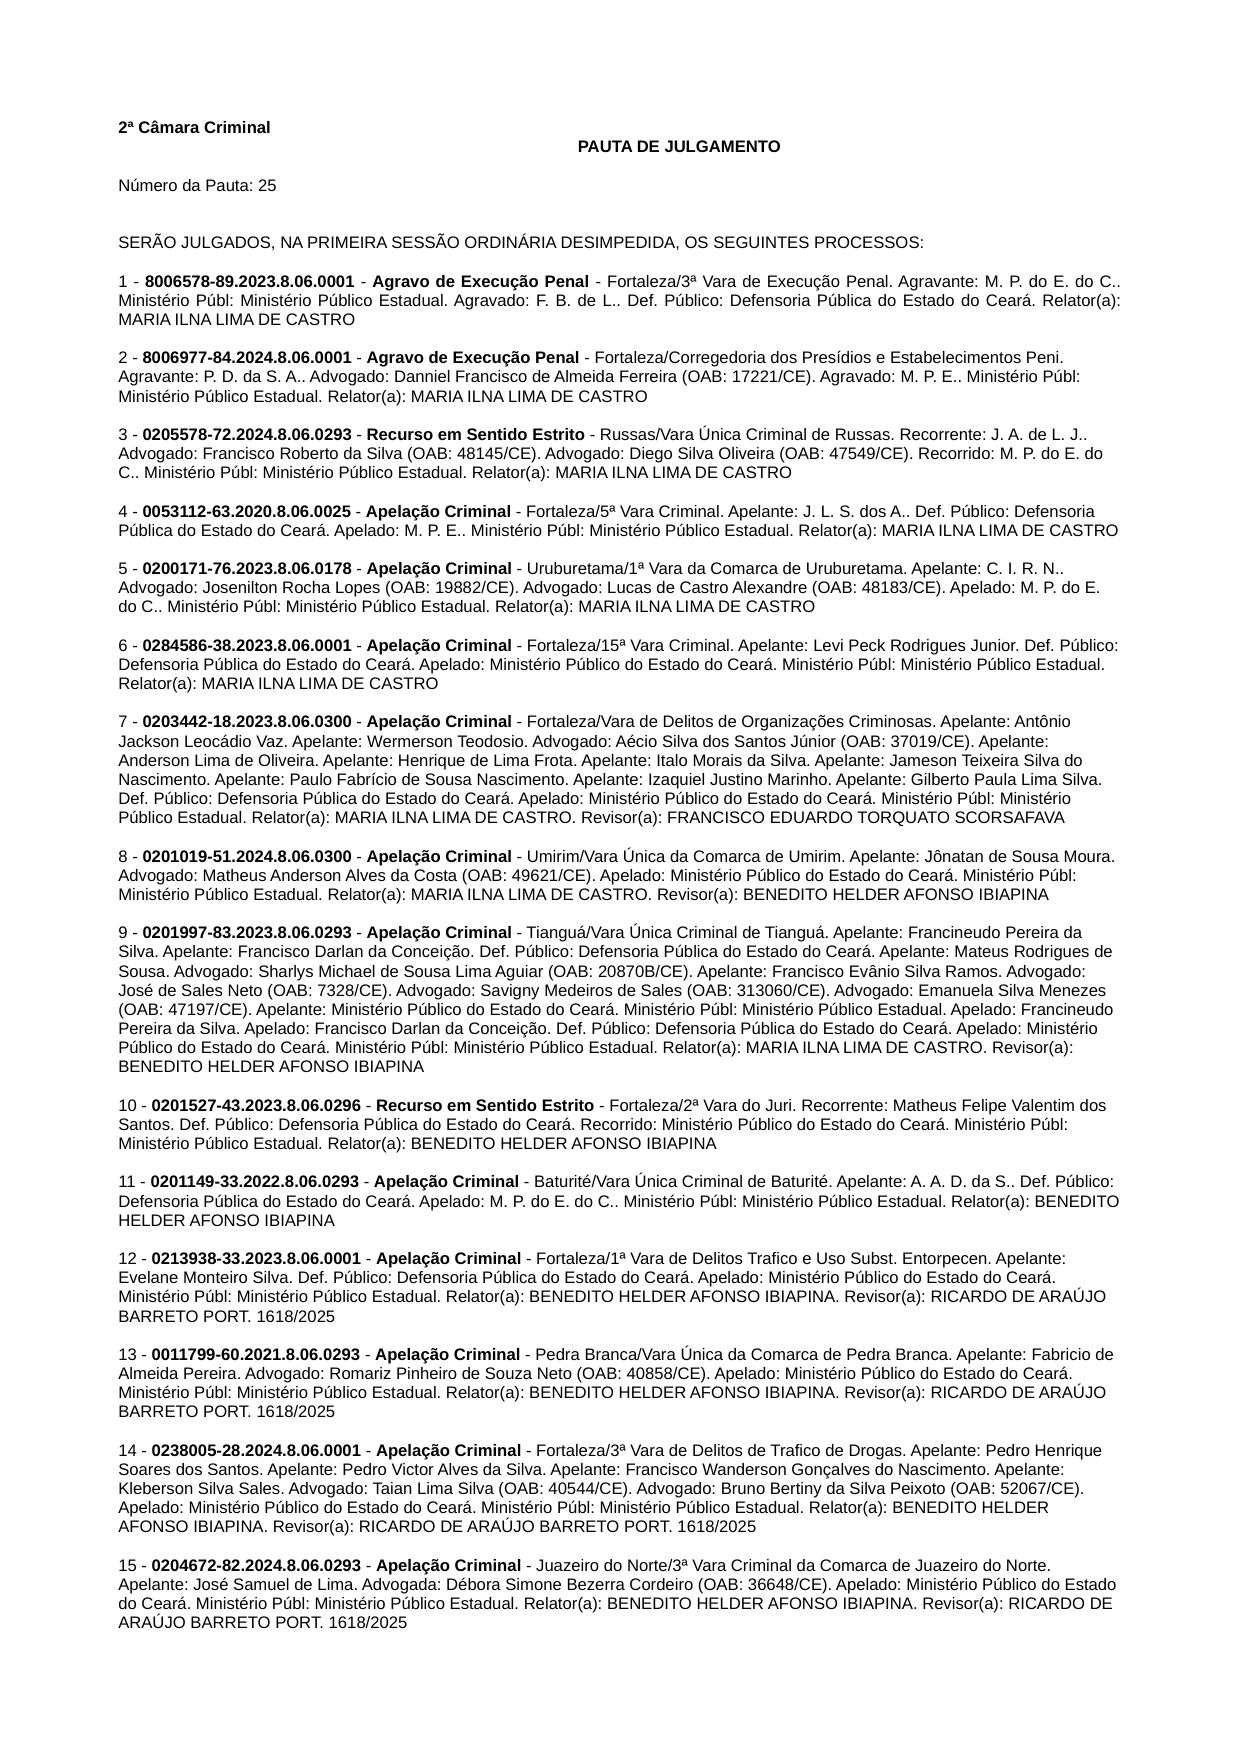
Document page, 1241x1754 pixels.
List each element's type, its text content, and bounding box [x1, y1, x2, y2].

text 2 - 8006977-84.2024.8.06.0001 - Agravo de Execução Penal - Fortaleza/Corregedoria dos Presídios e Estabelecimentos Peni. Agravante: P. D. da S. A.. Advogado: Danniel Francisco de Almeida Ferreira (OAB: 17221/CE). Agravado: M. P. E.. Ministério Públ: Ministério Público Estadual. Relator(a): MARIA ILNA LIMA DE CASTRO [118, 348, 1122, 406]
text SERÃO JULGADOS, NA PRIMEIRA SESSÃO ORDINÁRIA DESIMPEDIDA, OS SEGUINTES PROCESSOS: [118, 233, 1122, 252]
text PAUTA DE JULGAMENTO [118, 137, 1122, 156]
text 4 - 0053112-63.2020.8.06.0025 - Apelação Criminal - Fortaleza/5ª Vara Criminal. Apelante: J. L. S. dos A.. Def. Público: Defensoria Pública do Estado do Ceará. Apelado: M. P. E.. Ministério Públ: Ministério Público Estadual. Relator(a): MARIA ILNA LIMA DE CASTRO [118, 501, 1122, 540]
text 8 - 0201019-51.2024.8.06.0300 - Apelação Criminal - Umirim/Vara Única da Comarca de Umirim. Apelante: Jônatan de Sousa Moura. Advogado: Matheus Anderson Alves da Costa (OAB: 49621/CE). Apelado: Ministério Público do Estado do Ceará. Ministério Públ: Ministério Público Estadual. Relator(a): MARIA ILNA LIMA DE CASTRO. Revisor(a): BENEDITO HELDER AFONSO IBIAPINA [118, 846, 1122, 904]
text 14 - 0238005-28.2024.8.06.0001 - Apelação Criminal - Fortaleza/3ª Vara de Delitos de Trafico de Drogas. Apelante: Pedro Henrique Soares dos Santos. Apelante: Pedro Victor Alves da Silva. Apelante: Francisco Wanderson Gonçalves do Nascimento. Apelante: Kleberson Silva Sales. Advogado: Taian Lima Silva (OAB: 40544/CE). Advogado: Bruno Bertiny da Silva Peixoto (OAB: 52067/CE). Apelado: Ministério Público do Estado do Ceará. Ministério Públ: Ministério Público Estadual. Relator(a): BENEDITO HELDER AFONSO IBIAPINA. Revisor(a): RICARDO DE ARAÚJO BARRETO PORT. 1618/2025 [118, 1441, 1122, 1536]
text 12 - 0213938-33.2023.8.06.0001 - Apelação Criminal - Fortaleza/1ª Vara de Delitos Trafico e Uso Subst. Entorpecen. Apelante: Evelane Monteiro Silva. Def. Público: Defensoria Pública do Estado do Ceará. Apelado: Ministério Público do Estado do Ceará. Ministério Públ: Ministério Público Estadual. Relator(a): BENEDITO HELDER AFONSO IBIAPINA. Revisor(a): RICARDO DE ARAÚJO BARRETO PORT. 1618/2025 [118, 1249, 1122, 1326]
text 15 - 0204672-82.2024.8.06.0293 - Apelação Criminal - Juazeiro do Norte/3ª Vara Criminal da Comarca de Juazeiro do Norte. Apelante: José Samuel de Lima. Advogada: Débora Simone Bezerra Cordeiro (OAB: 36648/CE). Apelado: Ministério Público do Estado do Ceará. Ministério Públ: Ministério Público Estadual. Relator(a): BENEDITO HELDER AFONSO IBIAPINA. Revisor(a): RICARDO DE ARAÚJO BARRETO PORT. 1618/2025 [118, 1556, 1122, 1632]
text 13 - 0011799-60.2021.8.06.0293 - Apelação Criminal - Pedra Branca/Vara Única da Comarca de Pedra Branca. Apelante: Fabricio de Almeida Pereira. Advogado: Romariz Pinheiro de Souza Neto (OAB: 40858/CE). Apelado: Ministério Público do Estado do Ceará. Ministério Públ: Ministério Público Estadual. Relator(a): BENEDITO HELDER AFONSO IBIAPINA. Revisor(a): RICARDO DE ARAÚJO BARRETO PORT. 1618/2025 [118, 1345, 1122, 1421]
text 5 - 0200171-76.2023.8.06.0178 - Apelação Criminal - Uruburetama/1ª Vara da Comarca de Uruburetama. Apelante: C. I. R. N.. Advogado: Josenilton Rocha Lopes (OAB: 19882/CE). Advogado: Lucas de Castro Alexandre (OAB: 48183/CE). Apelado: M. P. do E. do C.. Ministério Públ: Ministério Público Estadual. Relator(a): MARIA ILNA LIMA DE CASTRO [118, 559, 1122, 616]
text 10 - 0201527-43.2023.8.06.0296 - Recurso em Sentido Estrito - Fortaleza/2ª Vara do Juri. Recorrente: Matheus Felipe Valentim dos Santos. Def. Público: Defensoria Pública do Estado do Ceará. Recorrido: Ministério Público do Estado do Ceará. Ministério Públ: Ministério Público Estadual. Relator(a): BENEDITO HELDER AFONSO IBIAPINA [118, 1096, 1122, 1153]
text 11 - 0201149-33.2022.8.06.0293 - Apelação Criminal - Baturité/Vara Única Criminal de Baturité. Apelante: A. A. D. da S.. Def. Público: Defensoria Pública do Estado do Ceará. Apelado: M. P. do E. do C.. Ministério Públ: Ministério Público Estadual. Relator(a): BENEDITO HELDER AFONSO IBIAPINA [118, 1172, 1122, 1230]
text 7 - 0203442-18.2023.8.06.0300 - Apelação Criminal - Fortaleza/Vara de Delitos de Organizações Criminosas. Apelante: Antônio Jackson Leocádio Vaz. Apelante: Wermerson Teodosio. Advogado: Aécio Silva dos Santos Júnior (OAB: 37019/CE). Apelante: Anderson Lima de Oliveira. Apelante: Henrique de Lima Frota. Apelante: Italo Morais da Silva. Apelante: Jameson Teixeira Silva do Nascimento. Apelante: Paulo Fabrício de Sousa Nascimento. Apelante: Izaquiel Justino Marinho. Apelante: Gilberto Paula Lima Silva. Def. Público: Defensoria Pública do Estado do Ceará. Apelado: Ministério Público do Estado do Ceará. Ministério Públ: Ministério Público Estadual. Relator(a): MARIA ILNA LIMA DE CASTRO. Revisor(a): FRANCISCO EDUARDO TORQUATO SCORSAFAVA [118, 712, 1122, 827]
text 2ª Câmara Criminal [118, 118, 1122, 137]
text Número da Pauta: 25 [118, 176, 1122, 195]
text 3 - 0205578-72.2024.8.06.0293 - Recurso em Sentido Estrito - Russas/Vara Única Criminal de Russas. Recorrente: J. A. de L. J.. Advogado: Francisco Roberto da Silva (OAB: 48145/CE). Advogado: Diego Silva Oliveira (OAB: 47549/CE). Recorrido: M. P. do E. do C.. Ministério Públ: Ministério Público Estadual. Relator(a): MARIA ILNA LIMA DE CASTRO [118, 425, 1122, 482]
text 6 - 0284586-38.2023.8.06.0001 - Apelação Criminal - Fortaleza/15ª Vara Criminal. Apelante: Levi Peck Rodrigues Junior. Def. Público: Defensoria Pública do Estado do Ceará. Apelado: Ministério Público do Estado do Ceará. Ministério Públ: Ministério Público Estadual. Relator(a): MARIA ILNA LIMA DE CASTRO [118, 636, 1122, 693]
text 9 - 0201997-83.2023.8.06.0293 - Apelação Criminal - Tianguá/Vara Única Criminal de Tianguá. Apelante: Francineudo Pereira da Silva. Apelante: Francisco Darlan da Conceição. Def. Público: Defensoria Pública do Estado do Ceará. Apelante: Mateus Rodrigues de Sousa. Advogado: Sharlys Michael de Sousa Lima Aguiar (OAB: 20870B/CE). Apelante: Francisco Evânio Silva Ramos. Advogado: José de Sales Neto (OAB: 7328/CE). Advogado: Savigny Medeiros de Sales (OAB: 313060/CE). Advogado: Emanuela Silva Menezes (OAB: 47197/CE). Apelante: Ministério Público do Estado do Ceará. Ministério Públ: Ministério Público Estadual. Apelado: Francineudo Pereira da Silva. Apelado: Francisco Darlan da Conceição. Def. Público: Defensoria Pública do Estado do Ceará. Apelado: Ministério Público do Estado do Ceará. Ministério Públ: Ministério Público Estadual. Relator(a): MARIA ILNA LIMA DE CASTRO. Revisor(a): BENEDITO HELDER AFONSO IBIAPINA [118, 923, 1122, 1076]
text 1 - 8006578-89.2023.8.06.0001 - Agravo de Execução Penal - Fortaleza/3ª Vara de Execução Penal. Agravante: M. P. do E. do C.. Ministério Públ: Ministério Público Estadual. Agravado: F. B. de L.. Def. Público: Defensoria Pública do Estado do Ceará. Relator(a): MARIA ILNA LIMA DE CASTRO [118, 271, 1122, 329]
